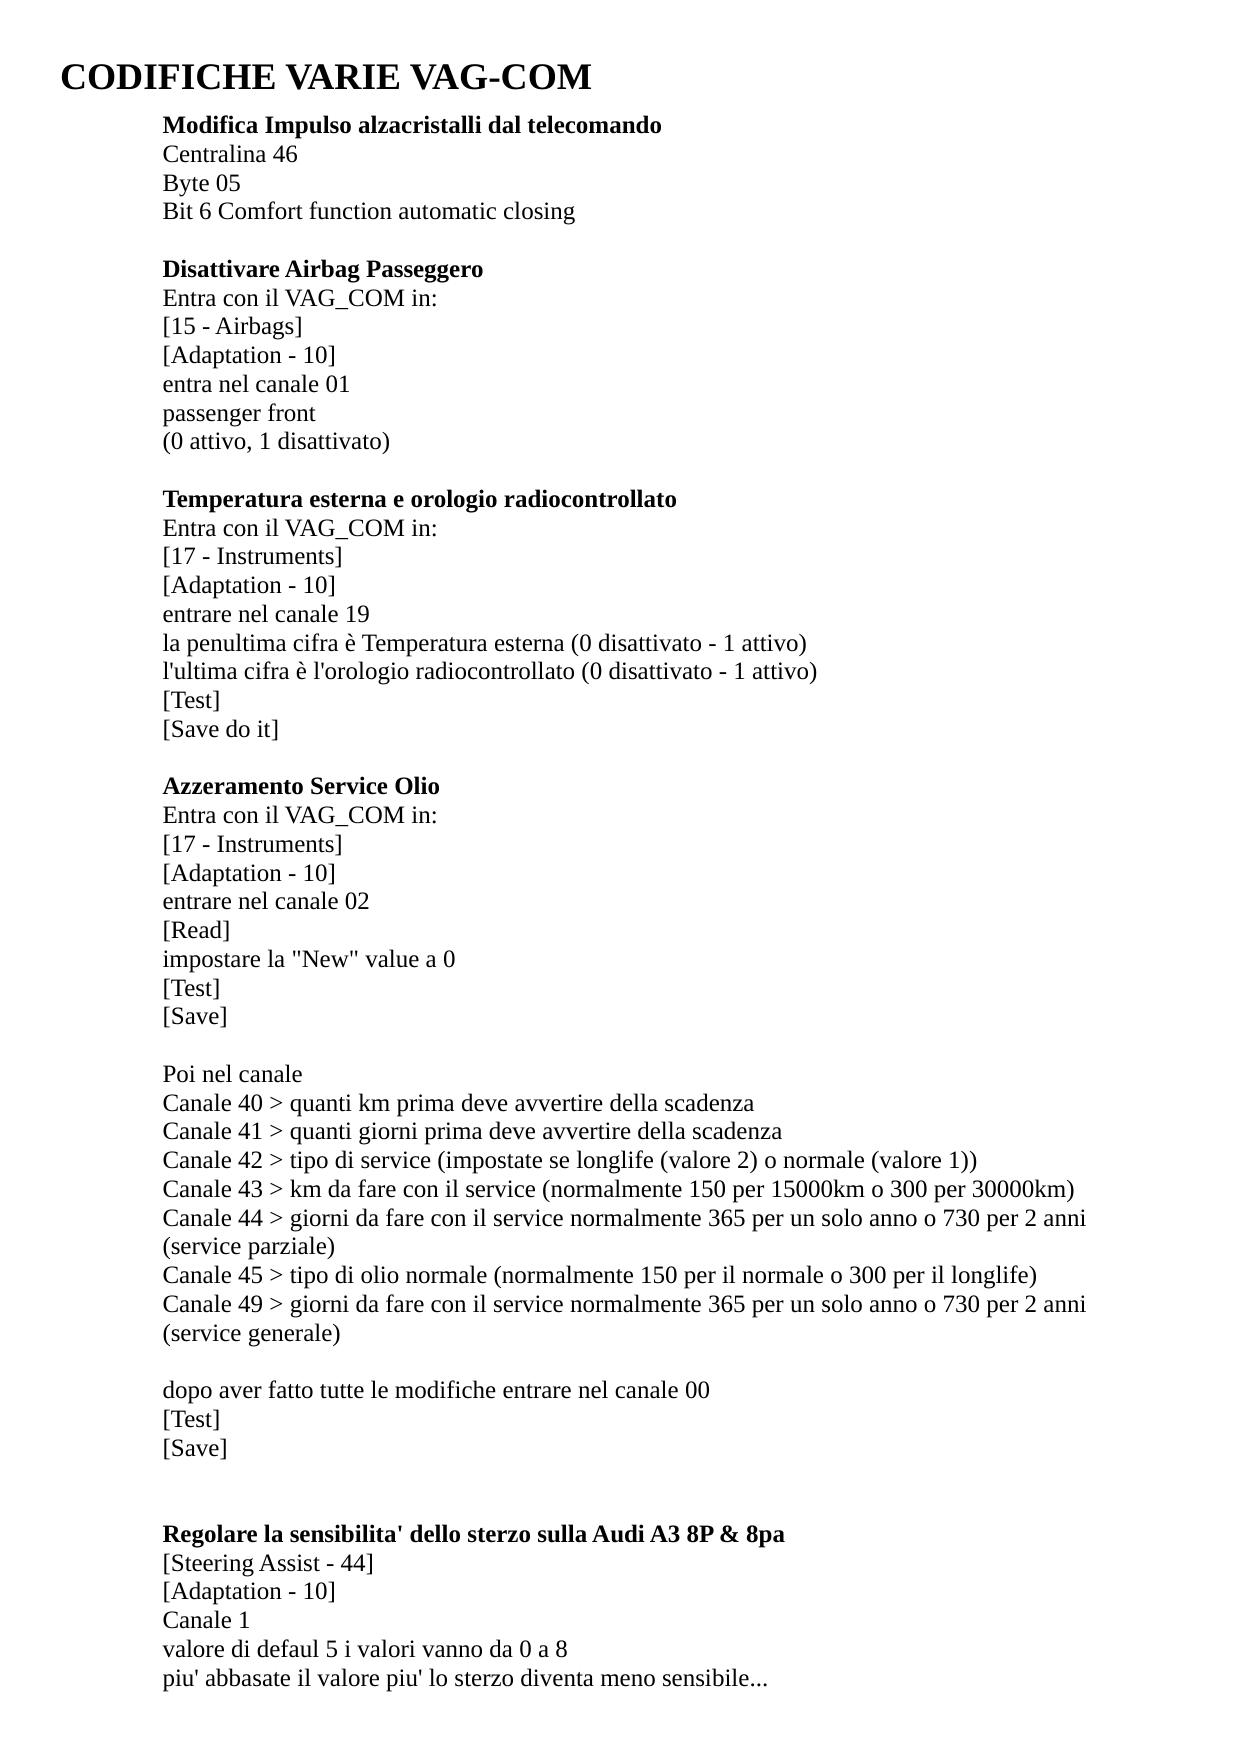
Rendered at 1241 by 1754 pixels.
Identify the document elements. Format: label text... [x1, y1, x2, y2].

list Modifica Impulso alzacristalli dal telecomando Centralina 46 Byte 05 Bit 6 Comfort function automatic closing Disattivare Airbag Passeggero Entra con il VAG_COM in: [15 - Airbags] [Adaptation - 10] entra nel canale 01 passenger front (0 attivo, 1 disattivato) Temperatura esterna e orologio radiocontrollato Entra con il VAG_COM in: [17 - Instruments] [Adaptation - 10] entrare nel canale 19 la penultima cifra è Temperatura esterna (0 disattivato - 1 attivo) l'ultima cifra è l'orologio radiocontrollato (0 disattivato - 1 attivo) [Test] [Save do it] Azzeramento Service Olio Entra con il VAG_COM in: [17 - Instruments] [Adaptation - 10] entrare nel canale 02 [Read] impostare la "New" value a 0 [Test] [Save] Poi nel canale Canale 40 > quanti km prima deve avvertire della scadenza Canale 41 > quanti giorni prima deve avvertire della scadenza Canale 42 > tipo di service (impostate se longlife (valore 2) o normale (valore 1)) Canale 43 > km da fare con il service (normalmente 150 per 15000km o 300 per 30000km) Canale 44 > giorni da fare con il service normalmente 365 per un solo anno o 730 per 2 anni (service parziale) Canale 45 > tipo di olio normale (normalmente 150 per il normale o 300 per il longlife) Canale 49 > giorni da fare con il service normalmente 365 per un solo anno o 730 per 2 anni (service generale) dopo aver fatto tutte le modifiche entrare nel canale 00 [Test] [Save] Regolare la sensibilita' dello sterzo sulla Audi A3 8P & 8pa [Steering Assist - 44] [Adaptation - 10] Canale 1 valore di defaul 5 i valori vanno da 0 a 8 piu' abbasate il valore piu' lo sterzo diventa meno sensibile... [133, 110, 1152, 1720]
subtitle CODIFICHE VARIE VAG-COM [29, 54, 1211, 98]
